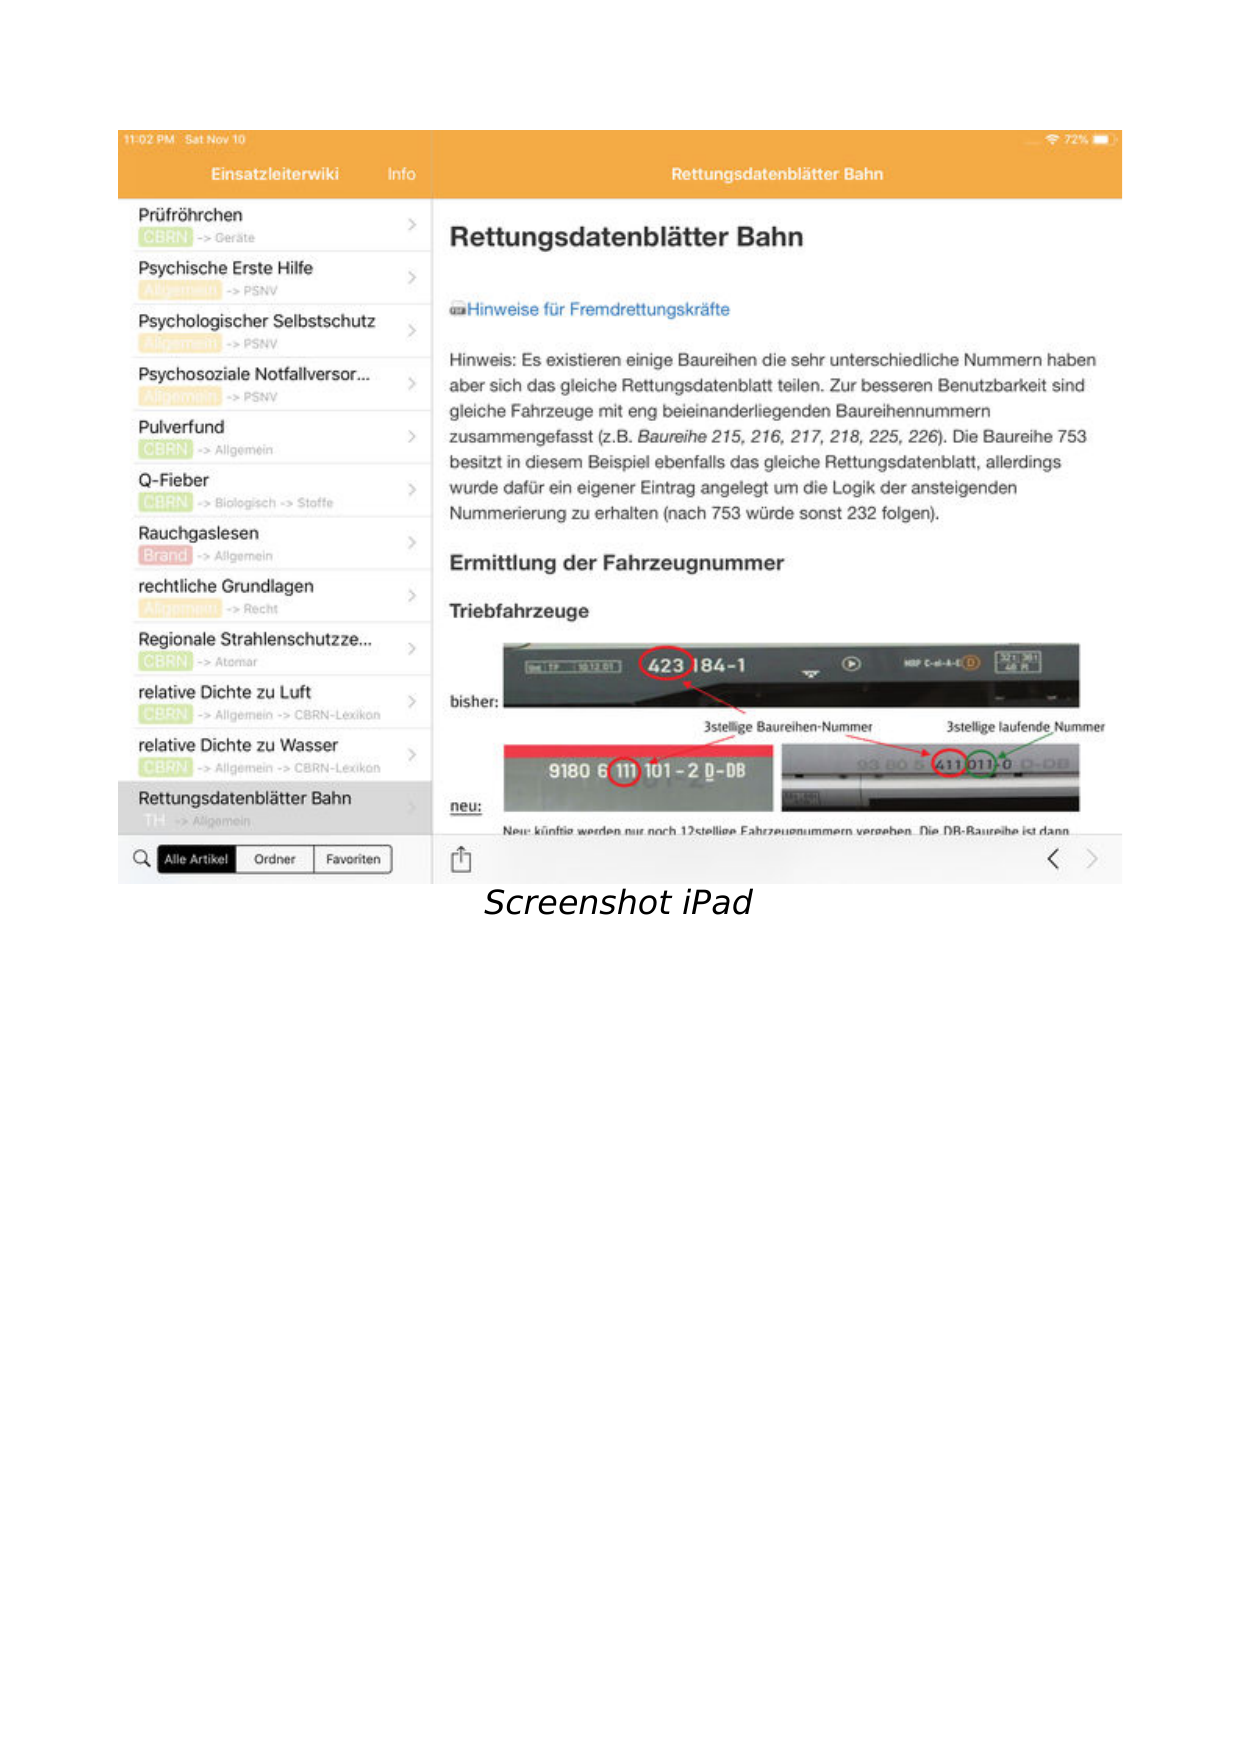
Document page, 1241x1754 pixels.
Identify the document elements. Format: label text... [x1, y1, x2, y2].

picture [118, 130, 1123, 884]
text Screenshot iPad [118, 884, 1122, 922]
